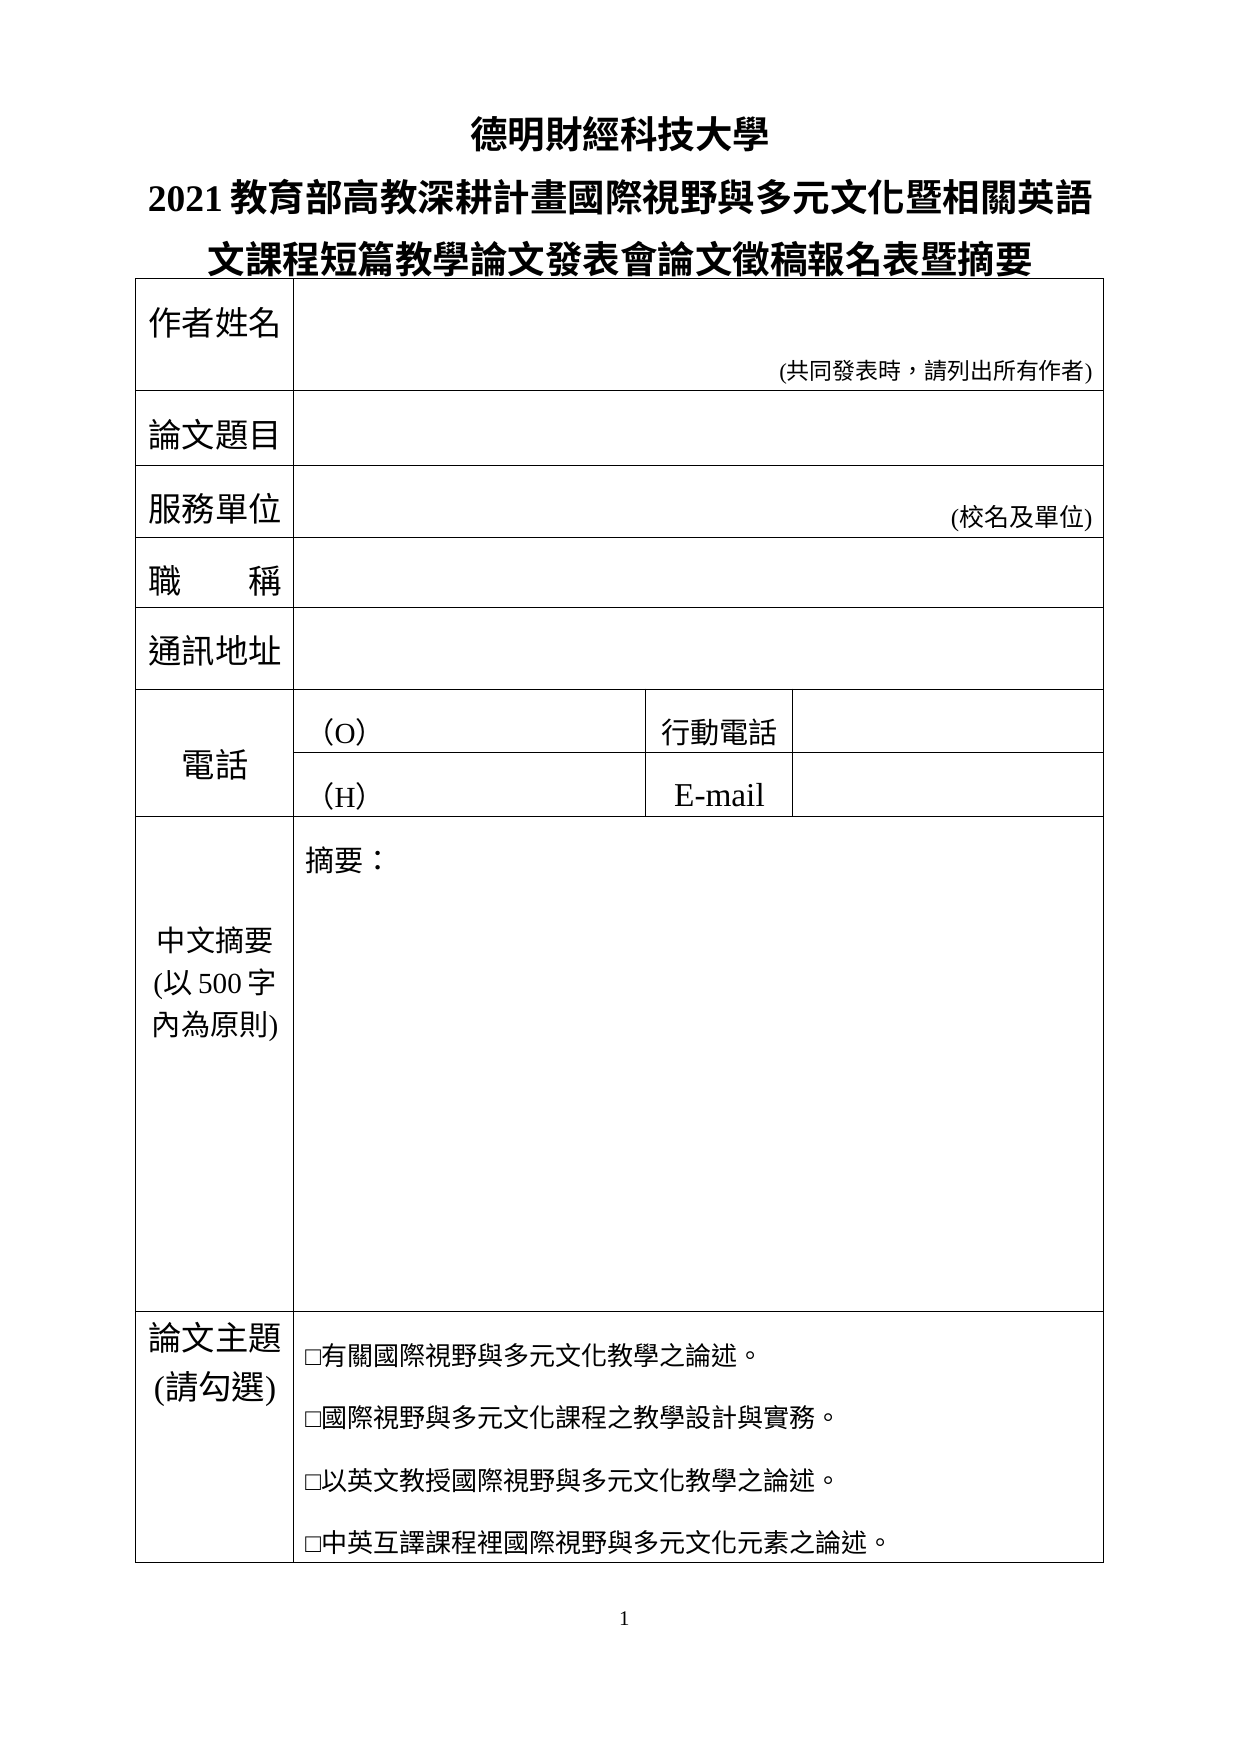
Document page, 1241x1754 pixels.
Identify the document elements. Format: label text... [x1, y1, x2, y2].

table_cell 服務單位 [136, 466, 293, 537]
table_cell 論文主題 (請勾選) [136, 1312, 293, 1562]
table_cell [294, 608, 1103, 688]
table_cell 電話 [136, 690, 293, 816]
table_cell 摘要： [294, 817, 1103, 1311]
table_cell [294, 538, 1103, 607]
table_cell 論文題目 [136, 391, 293, 464]
table_header (共同發表時，請列出所有作者) [294, 279, 1103, 390]
table_cell E-mail [646, 753, 792, 816]
table_cell [793, 753, 1103, 816]
text 2021教育部高教深耕計畫國際視野與多元文化暨相關英語文課程短篇教學論文發表會論文徵稿報名表暨摘要 [136, 153, 1104, 278]
table_cell （O） [294, 690, 645, 752]
text 德明財經科技大學 [136, 91, 1104, 153]
table_cell □有關國際視野與多元文化教學之論述。 □國際視野與多元文化課程之教學設計與實務。 □以英文教授國際視野與多元文化教學之論述。 □中英互譯課程裡國際視野與多元文化元素之論述。 [294, 1312, 1103, 1562]
table_cell 中文摘要(以500字內為原則) [136, 817, 293, 1311]
table_cell [793, 690, 1103, 752]
table_cell 通訊地址 [136, 608, 293, 688]
table_cell (校名及單位) [294, 466, 1103, 537]
table_cell [294, 391, 1103, 464]
table_cell （H） [294, 753, 645, 816]
table_header 作者姓名 [136, 279, 293, 390]
table_cell 職 稱 [136, 538, 293, 607]
table_cell 行動電話 [646, 690, 792, 752]
